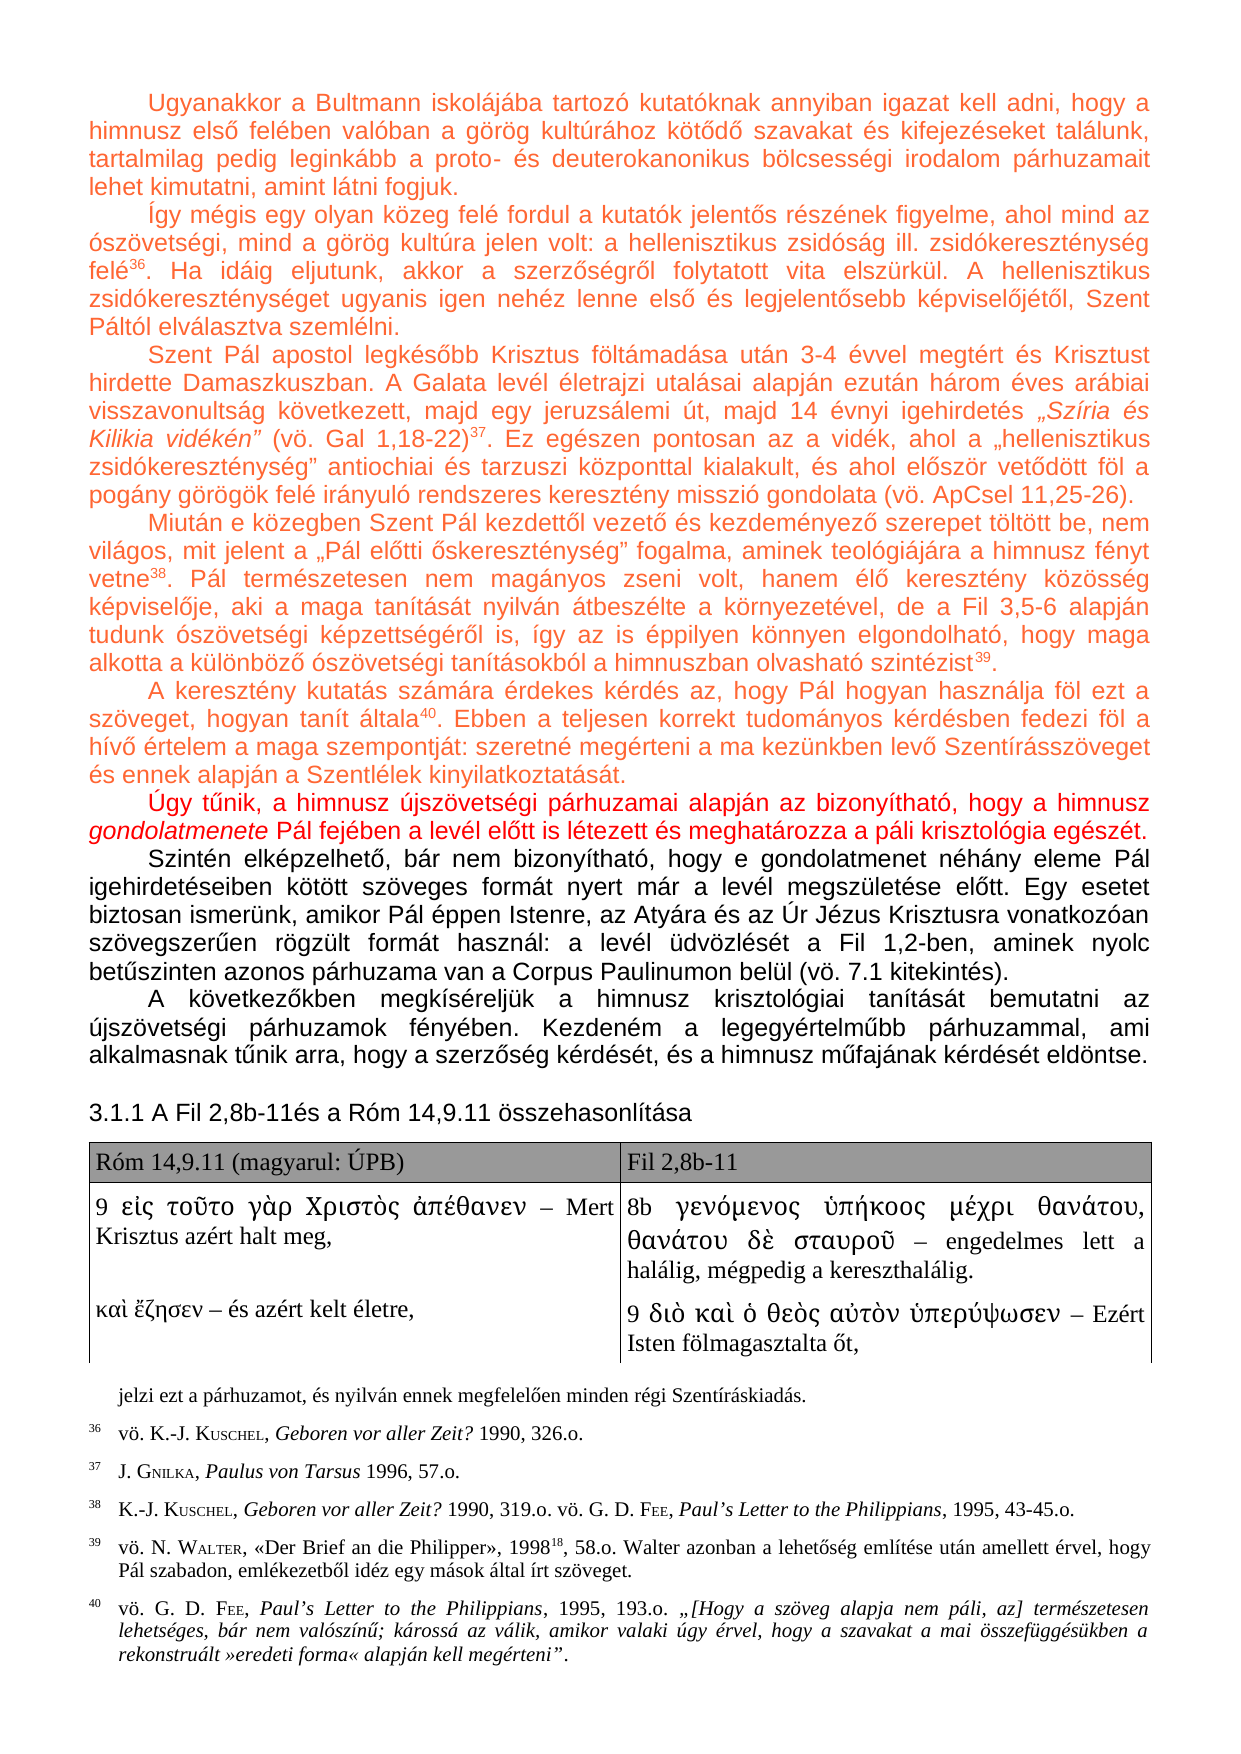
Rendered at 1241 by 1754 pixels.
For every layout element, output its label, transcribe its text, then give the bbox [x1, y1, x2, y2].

table_header Fil 2,8b-11 [621, 1143, 1151, 1182]
text Így mégis egy olyan közeg felé fordul a kutatók jelentős részének figyelme, ahol mind az ószövetségi, mind a görög kultúra jelen volt: a hellenisztikus zsidóság ill. zsidókereszténység felé. Ha idáig eljutunk, akkor a szerzőségről folytatott vita elszürkül. A hellenisztikus zsidókereszténységet ugyanis igen nehéz lenne első és legjelentősebb képviselőjétől, Szent Páltól elválasztva szemlélni. [88, 201, 1152, 341]
text J. Gnilka, Paulus von Tarsus 1996, 57.o. [88, 1460, 1152, 1483]
table_header Róm 14,9.11 (magyarul: ÚPB) [90, 1143, 620, 1182]
text Miután e közegben Szent Pál kezdettől vezető és kezdeményező szerepet töltött be, nem világos, mit jelent a „Pál előtti őskereszténység” fogalma, aminek teológiájára a himnusz fényt vetne. Pál természetesen nem magányos zseni volt, hanem élő keresztény közösség képviselője, aki a maga tanítását nyilván átbeszélte a környezetével, de a Fil 3,5-6 alapján tudunk ószövetségi képzettségéről is, így az is éppilyen könnyen elgondolható, hogy maga alkotta a különböző ószövetségi tanításokból a himnuszban olvasható szintézist. [88, 509, 1152, 677]
text Ugyanakkor a Bultmann iskolájába tartozó kutatóknak annyiban igazat kell adni, hogy a himnusz első felében valóban a görög kultúrához kötődő szavakat és kifejezéseket találunk, tartalmilag pedig leginkább a proto‑ és deuterokanonikus bölcsességi irodalom párhuzamait lehet kimutatni, amint látni fogjuk. [88, 88, 1152, 201]
text vö. G. D. Fee, Paul’s Letter to the Philippians, 1995, 193.o. „[Hogy a szöveg alapja nem páli, az] természetesen lehetséges, bár nem valószínű; károssá az válik, amikor valaki úgy érvel, hogy a szavakat a mai összefüggésükben a rekonstruált »eredeti forma« alapján kell megérteni”. [88, 1596, 1152, 1665]
text vö. N. Walter, «Der Brief an die Philipper», 199818, 58.o. Walter azonban a lehetőség említése után amellett érvel, hogy Pál szabadon, emlékezetből idéz egy mások által írt szöveget. [88, 1536, 1152, 1582]
table_cell 9 εἰς τοῦτο γὰρ Χριστὸς ἀπέθανεν – Mert Krisztus azért halt meg, [90, 1183, 620, 1290]
text Szent Pál apostol legkésőbb Krisztus föltámadása után 3-4 évvel megtért és Krisztust hirdette Damaszkuszban. A Galata levél életrajzi utalásai alapján ezután három éves arábiai visszavonultság következett, majd egy jeruzsálemi út, majd 14 évnyi igehirdetés „Szíria és Kilikia vidékén” (vö. Gal 1,18-22). Ez egészen pontosan az a vidék, ahol a „hellenisztikus zsidókereszténység” antiochiai és tarzuszi központtal kialakult, és ahol először vetődött föl a pogány görögök felé irányuló rendszeres keresztény misszió gondolata (vö. ApCsel 11,25-26). [88, 341, 1152, 509]
text Úgy tűnik, a himnusz újszövetségi párhuzamai alapján az bizonyítható, hogy a himnusz gondolatmenete Pál fejében a levél előtt is létezett és meghatározza a páli krisztológia egészét. [88, 789, 1152, 845]
text jelzi ezt a párhuzamot, és nyilván ennek megfelelően minden régi Szentíráskiadás. [88, 1384, 1152, 1407]
text Szintén elképzelhető, bár nem bizonyítható, hogy e gondolatmenet néhány eleme Pál igehirdetéseiben kötött szöveges formát nyert már a levél megszületése előtt. Egy esetet biztosan ismerünk, amikor Pál éppen Istenre, az Atyára és az Úr Jézus Krisztusra vonatkozóan szövegszerűen rögzült formát használ: a levél üdvözlését a Fil 1,2-ben, aminek nyolc betűszinten azonos párhuzama van a Corpus Paulinumon belül (vö. 7.1 kitekintés). [88, 845, 1152, 985]
text K.-J. Kuschel, Geboren vor aller Zeit? 1990, 319.o. vö. G. D. Fee, Paul’s Letter to the Philippians, 1995, 43-45.o. [88, 1498, 1152, 1521]
table_cell 9 διὸ καὶ ὁ θεὸς αὐτὸν ὑπερύψωσεν – Ezért Isten fölmagasztalta őt, [621, 1290, 1151, 1363]
text A következőkben megkíséreljük a himnusz krisztológiai tanítását bemutatni az újszövetségi párhuzamok fényében. Kezdeném a legegyértelműbb párhuzammal, ami alkalmasnak tűnik arra, hogy a szerzőség kérdését, és a himnusz műfajának kérdését eldöntse. [88, 985, 1152, 1069]
text vö. K.-J. Kuschel, Geboren vor aller Zeit? 1990, 326.o. [88, 1422, 1152, 1445]
table_cell καὶ ἔζησεν – és azért kelt életre, [90, 1290, 620, 1363]
table_cell 8b γενόμενος ὑπήκοος μέχρι θανάτου, θανάτου δὲ σταυροῦ – engedelmes lett a halálig, mégpedig a kereszthalálig. [621, 1183, 1151, 1290]
text A keresztény kutatás számára érdekes kérdés az, hogy Pál hogyan használja föl ezt a szöveget, hogyan tanít általa. Ebben a teljesen korrekt tudományos kérdésben fedezi föl a hívő értelem a maga szempontját: szeretné megérteni a ma kezünkben levő Szentírásszöveget és ennek alapján a Szentlélek kinyilatkoztatását. [88, 677, 1152, 789]
text 3.1.1 A Fil 2,8b-11és a Róm 14,9.11 összehasonlítása [88, 1099, 1152, 1127]
